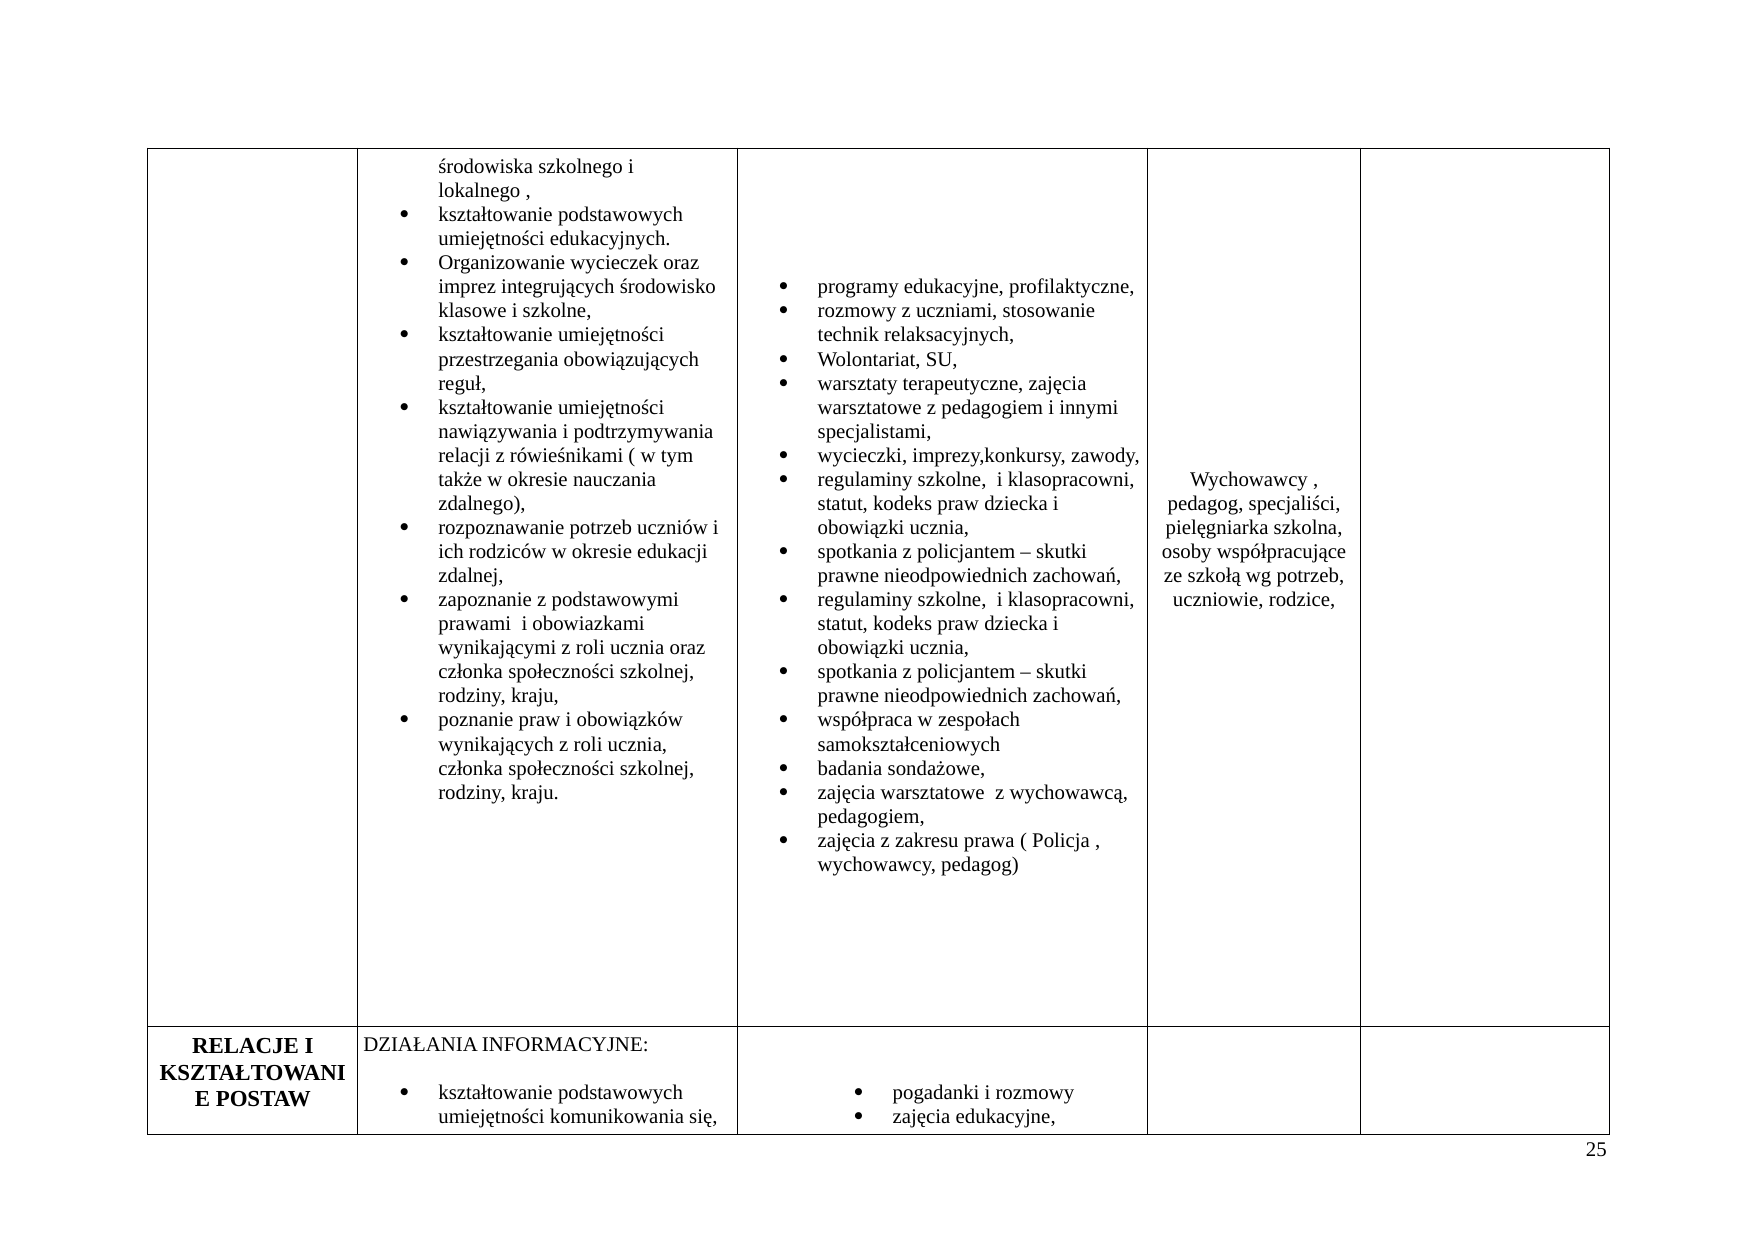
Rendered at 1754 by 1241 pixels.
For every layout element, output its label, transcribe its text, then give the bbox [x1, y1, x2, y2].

table_cell RELACJE I KSZTAŁTOWANIE POSTAW [148, 1027, 357, 1134]
table_cell [1361, 149, 1609, 1026]
table_cell informowanie uczniów oraz rodziców o obowiązujących procedurach postępowania w czasie funkcjonowania szkoły w reżimie sanitarnym z powodu pandemii koronowirusa, przesłanie procedur uczniom i rodzicom online, bieżące informowanie o stanie zagrożenia epidemiologicznego w Polsce, omówienie zasad zachowania w szkole w reżimie sanitarnym, pogadanki na zajęciach, webinaria, filmy edukacyjne, gazetki ścienne, ulotki, dostarczanie informacji ( ulotek) na temat skutecznego dbania o własne zdrowie, zapoznanie z regulaminami szkolnymi dot. zasad bezpieczeństwa w okresie reżimu sanitarnego, pogadanki na zajęciach, webinaria, filmy edukacyjne, gazetki ścienne, ulotki, dostarczanie informacji , pogadanki na lekcjach w-f, zajęciach z wychowawcą i innymi nauczycielami, spotkania z policjantem, prezentacje i filmy, treści przekazywane na zajęciach techniki, pogadanki na zajęciach, webinaria, filmy edukacyjne, gazetki ścienne, ulotki, dostarczanie informacji, spotkania z fachowcami i specjalistami w dziedzinie zdrowia, pogadanki, ulotki, instrukcje ,nauka prawidłowego mycia rąk, zajęcia edukacyjne, dostęp do zdrowej żywności w szkole w ramach programu „ Program dla szkół”, warsztaty edukacyjne, programy wychowawcze klas, pogadanki, prelekcje, treningi umiejętności, spotkania z fachowcami i specjalistami w dziedzinie zdrowia, spotkania z pielęgniarką szkolną, zwiększenie ilości zajęć integrujących uczniów i ich rodziców: gier, zabaw, wyjść, wycieczek, biesiad, organizowanie w grupie klasowej zabaw z nasileniem ruchu na świeżym powietrzu, udział uczniów w kołach zainteresowań promujących zdrowy styl życia ( zajęcia sportowe), lekcje wychowawcze, lekcje z pielęgniarką , pedagogiem szkolnym i innymi specjalistami, udział w konkursach i akcjach promujących zdrowy styl życia, ulotki, plakaty zapobiegające paleniu papierosów, piciu alkoholu, narkotykom,dopalaczom, e – papierosom, pedagogizacja rodziców na spotkaniach z rodzicami, porady, konsultacje filmy edukacyjne, spektakle profilaktyczne, warsztaty terapeutyczne dla nauczycieli i uczniów z zakresu uzależnień, programy profilaktyczne. praca w zespołach wychowawczych, programy edukacyjne, profilaktyczne, rozmowy z uczniami, stosowanie technik relaksacyjnych, Wolontariat, SU, warsztaty terapeutyczne, zajęcia warsztatowe z pedagogiem i innymi specjalistami, wycieczki, imprezy,konkursy, zawody, regulaminy szkolne, i klasopracowni, statut, kodeks praw dziecka i obowiązki ucznia, spotkania z policjantem – skutki prawne nieodpowiednich zachowań, regulaminy szkolne, i klasopracowni, statut, kodeks praw dziecka i obowiązki ucznia, spotkania z policjantem – skutki prawne nieodpowiednich zachowań, współpraca w zespołach samokształceniowych badania sondażowe, zajęcia warsztatowe z wychowawcą, pedagogiem, zajęcia z zakresu prawa ( Policja , wychowawcy, pedagog) [738, 149, 1147, 1026]
table_cell pogadanki i rozmowy zajęcia edukacyjne, zapoznanie z regulaminami wewnątrzszkolnymi rozmowy, analiza faktów na temat pandemii i szczepień przeciwko Covid – 19 zajęcia edukacyjne działalność w SU, Wolontariat organizacja uroczystości klasowych, pomoc koleżeńska akcje charytatywne, zajęcia mające na celu modelowanie postaw empatii, asertywności, realizacja projektów klasowych, zespołowych i indywidualnych, stosowanie przez nauczycieli pozytywnych wzmocnień wobec uczniów, udzielanie informacji zwrotnej, zadawanie zadań na miarę możliwości ucznia, zajęcia warsztatowe z pedagogiem, prowadzenie dziennika elektronicznego, prowadzenie zajęć z zakresu praw i obowiązków wynikających z roli ucznia, członka społeczności szkolnej, rodziny i kraju, organizowanie wycieczek szkolnych oraz imprez integrujących środowisko klasowe i szkolne, zajęcia warsztatowe z nauczycielami biologii, przyrody, w- f, informatyki zajęcia z pielęgniarką szkolną, zajęcia z policjantem, Wolontariat, SU, wystąpienia publiczne uczniów, prowadzenie rozmów z uczniami, zajęcia warsztatowe z pedagogiem, prowadzenie dziennika elektronicznego, prowadzenie zajęć z zakresu praw i obowiązków wynikających z roli ucznia, członka społeczności szkolnej, rodziny i kraju, organizowanie wycieczek szkolnych oraz imprez integrujących środowisko klasowe i szkolne, zajęcia warsztatowe z nauczycielami biologii, przyrody, w- f, informatyki zajęcia z pielęgniarką szkolną, zajęcia z policjantem, Wolontariat, SU, wystąpienia publiczne uczniów, prowadzenie rozmów z uczniami, [738, 1027, 1147, 1134]
table_cell [148, 149, 357, 1026]
table_cell DZIAŁANIA INFORMACYJNE: zapoznanie z podstawowymi zasadami dbałości o zdrowie własne i innych, kształtowanie umiejętności kreowania środowiska sprzyjającego zdrowemu stylowi życia, zapoznanie z zasadami zdrowego i racjonalnego odżywiania, higieny osobistej i aktywności fizycznej, promocja wypoczynku czynnego w czasie wolnym od nauki, jakie są skutki małej aktywności fizycznej, poszerzanie wiedzy uczniów na temat zdrowego odżywiania, suplementacji, przygotowanie do podejmowania działań mających na celu zdrowy styl życia w aspekcie fizycznym i psychicznym, kształtowanie postawy odpowiedzialności za własne zdrowie, kształtowanie umiejętności adekwatnego zachowania się w sytuacjach zwycięstwa i przegranej, zachowanie zasad bezpieczeństwa poruszania się na drogach i ulicach ( bezpieczna droga do szkoły), kształtowanie prozdrowotnych wzorców konsumpcyjnych, nabywanie umiejętności bycia asertywnym, prowadzenie edukacji dotyczącej uzależnień DZIAŁANIA EDUKACYJNE poszerzanie wiedzy rodziców, nauczycieli i wychowawców na temat objawów, rozprzestrzeniania się, zasięgu koronawirusów i zapobiegania w tym Covid 19,stosowanych szczepień, testów, rozwijanie umiejętności ochrony przyrody w swoim najbliższym środowisku, kształtowanie umiejętności analizy zjawisk przyrodniczych, rozumowania przyczynowo – skutkowego, współpraca z rodzicami w celu budowania postawy prozdrowotnej i zdrowego stylu życia, rozwijanie i wzmacnianie umiejętności psychologicznych i społecznych uczniów, kształtowanie wartości jaka jest odpowiedzialność, nabywanie umiejętności opierania się naciskom otoczenia, nabywanie umiejętności bycia asertywnym, uświadomienie zagrożeń wynikających z przedwczesnej inicjacji ( alkohol,papierosy, substancje psychoaktywne, sex), DZIAŁANIA WYCHOWAWCZE: kształtowanie przyjaznego klimatu w szkole, budowanie prawidłowych relacji rówieśniczych, ponowna integracja zespołów klasowych po powrocie uczniów z edukacji zdalnej, wspomaganie uczniów w zdobyciu wiedzy i umiejętności pozwalających na prowadzenie zdrowego stylu życia i podejmowania zachowań prozdrowotnych. ugruntowanie wiedzy z zakresu zdrowego odżywiania i aktywności fizycznej, modyfikacja planów wychowawczych klas wynikających z diagnozy, kształtowanie wytrwałości w działaniu i dążeniu do celu, uczenie umiejętności adekwatnego zachowania się w sytuacjach zwycięstwa i porażki. DZIAŁANIA PROFILAKTYCZNE Ochrona zdrowia przed Covid – 19 podejmowanie działań na rzecz środowiska szkolnego i lokalnego , kształtowanie podstawowych umiejętności edukacyjnych. Organizowanie wycieczek oraz imprez integrujących środowisko klasowe i szkolne, kształtowanie umiejętności przestrzegania obowiązujących reguł, kształtowanie umiejętności nawiązywania i podtrzymywania relacji z rówieśnikami ( w tym także w okresie nauczania zdalnego), rozpoznawanie potrzeb uczniów i ich rodziców w okresie edukacji zdalnej, zapoznanie z podstawowymi prawami i obowiazkami wynikającymi z roli ucznia oraz członka społeczności szkolnej, rodziny, kraju, poznanie praw i obowiązków wynikających z roli ucznia, członka społeczności szkolnej, rodziny, kraju. [358, 149, 737, 1026]
table_cell Wychowawcy , pedagog, specjaliści, pielęgniarka szkolna, osoby współpracujące ze szkołą wg potrzeb, uczniowie, rodzice, [1148, 149, 1360, 1026]
table_cell [1361, 1027, 1609, 1134]
table_cell [1148, 1027, 1360, 1134]
